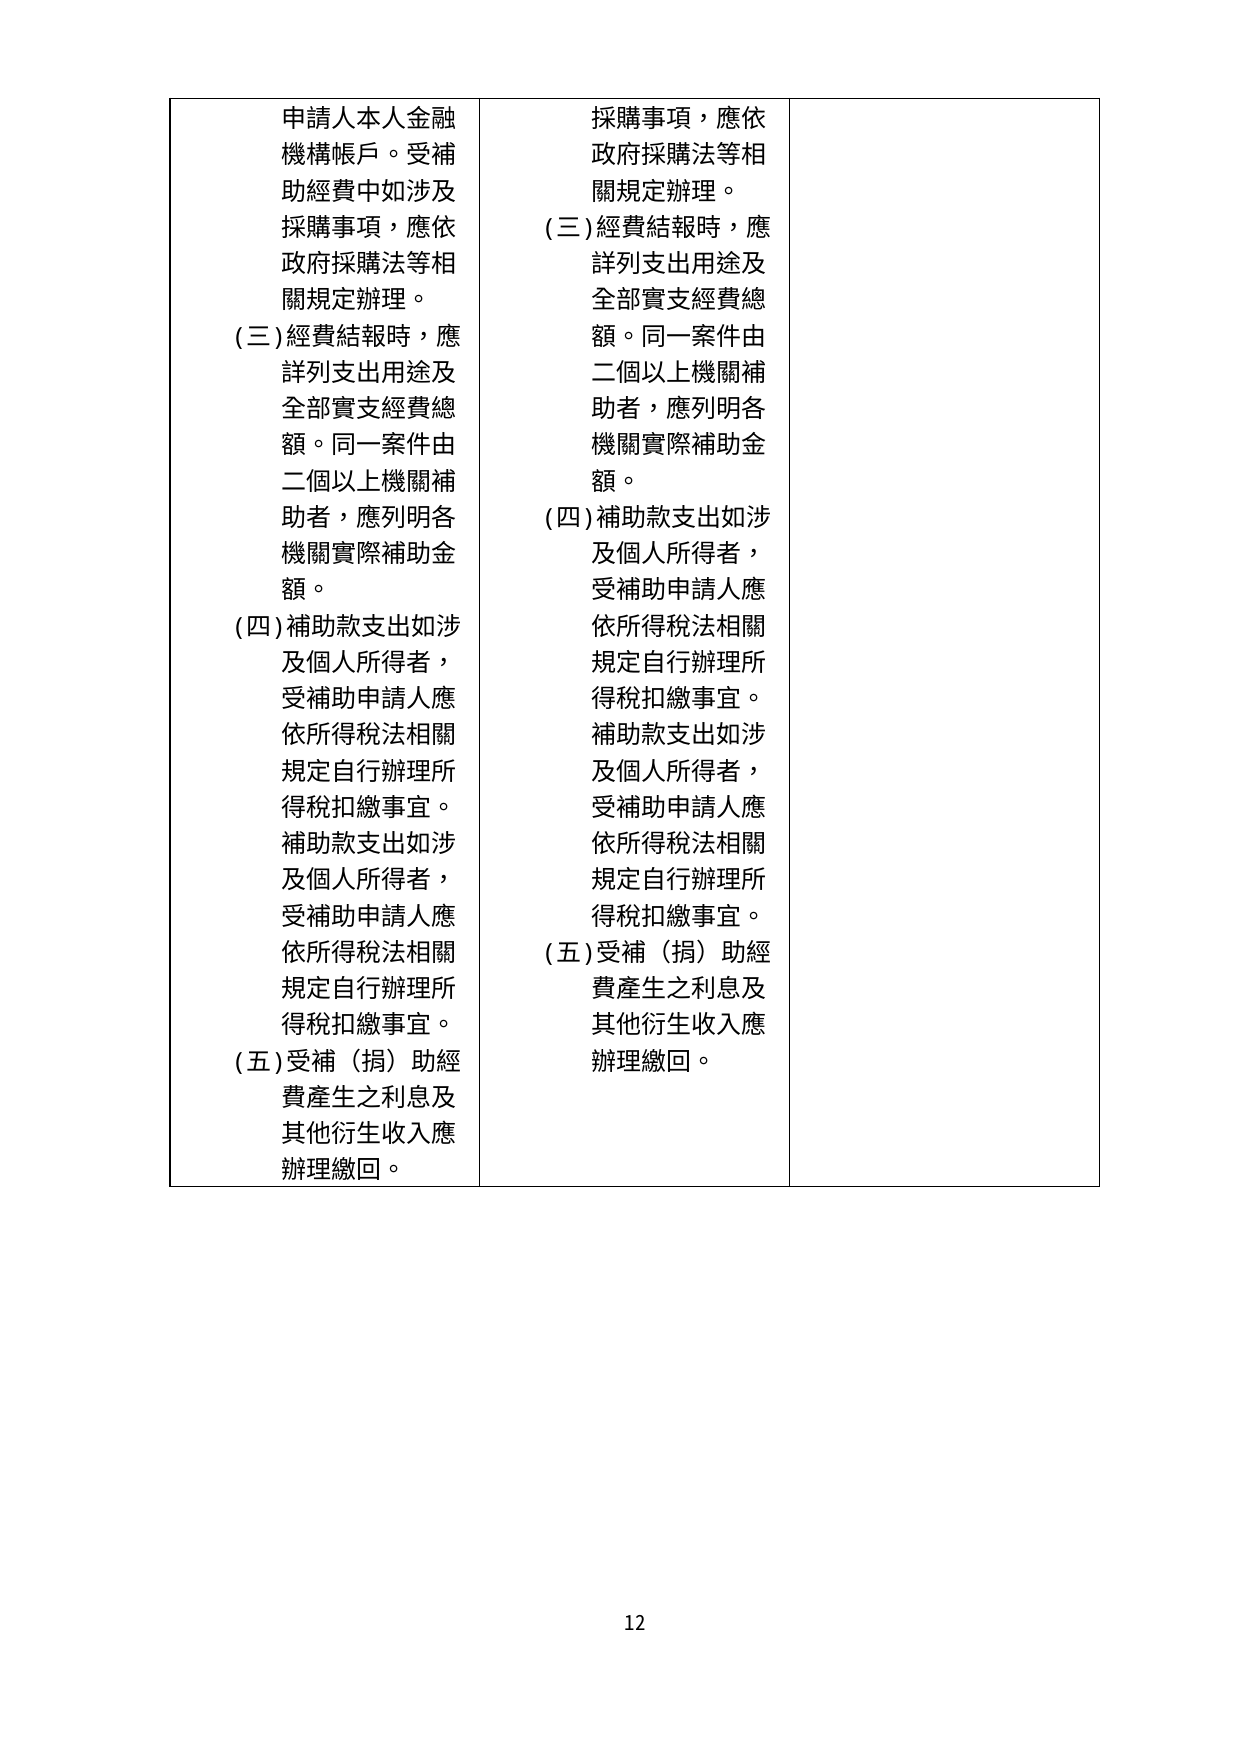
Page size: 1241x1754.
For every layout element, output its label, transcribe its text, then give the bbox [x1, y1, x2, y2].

table_cell [790, 99, 1099, 1186]
table_cell 採購事項，應依政府採購法等相關規定辦理。 (三)經費結報時，應詳列支出用途及全部實支經費總額。同一案件由二個以上機關補助者，應列明各機關實際補助金額。 (四)補助款支出如涉及個人所得者，受補助申請人應依所得稅法相關規定自行辦理所得稅扣繳事宜。補助款支出如涉及個人所得者，受補助申請人應依所得稅法相關規定自行辦理所得稅扣繳事宜。 (五)受補（捐）助經費產生之利息及其他衍生收入應辦理繳回。 [480, 99, 789, 1186]
table_cell 申請人本人金融機構帳戶。受補助經費中如涉及採購事項，應依政府採購法等相關規定辦理。 (三)經費結報時，應詳列支出用途及全部實支經費總額。同一案件由二個以上機關補助者，應列明各機關實際補助金額。 (四)補助款支出如涉及個人所得者，受補助申請人應依所得稅法相關規定自行辦理所得稅扣繳事宜。補助款支出如涉及個人所得者，受補助申請人應依所得稅法相關規定自行辦理所得稅扣繳事宜。 (五)受補（捐）助經費產生之利息及其他衍生收入應辦理繳回。 [171, 99, 479, 1186]
